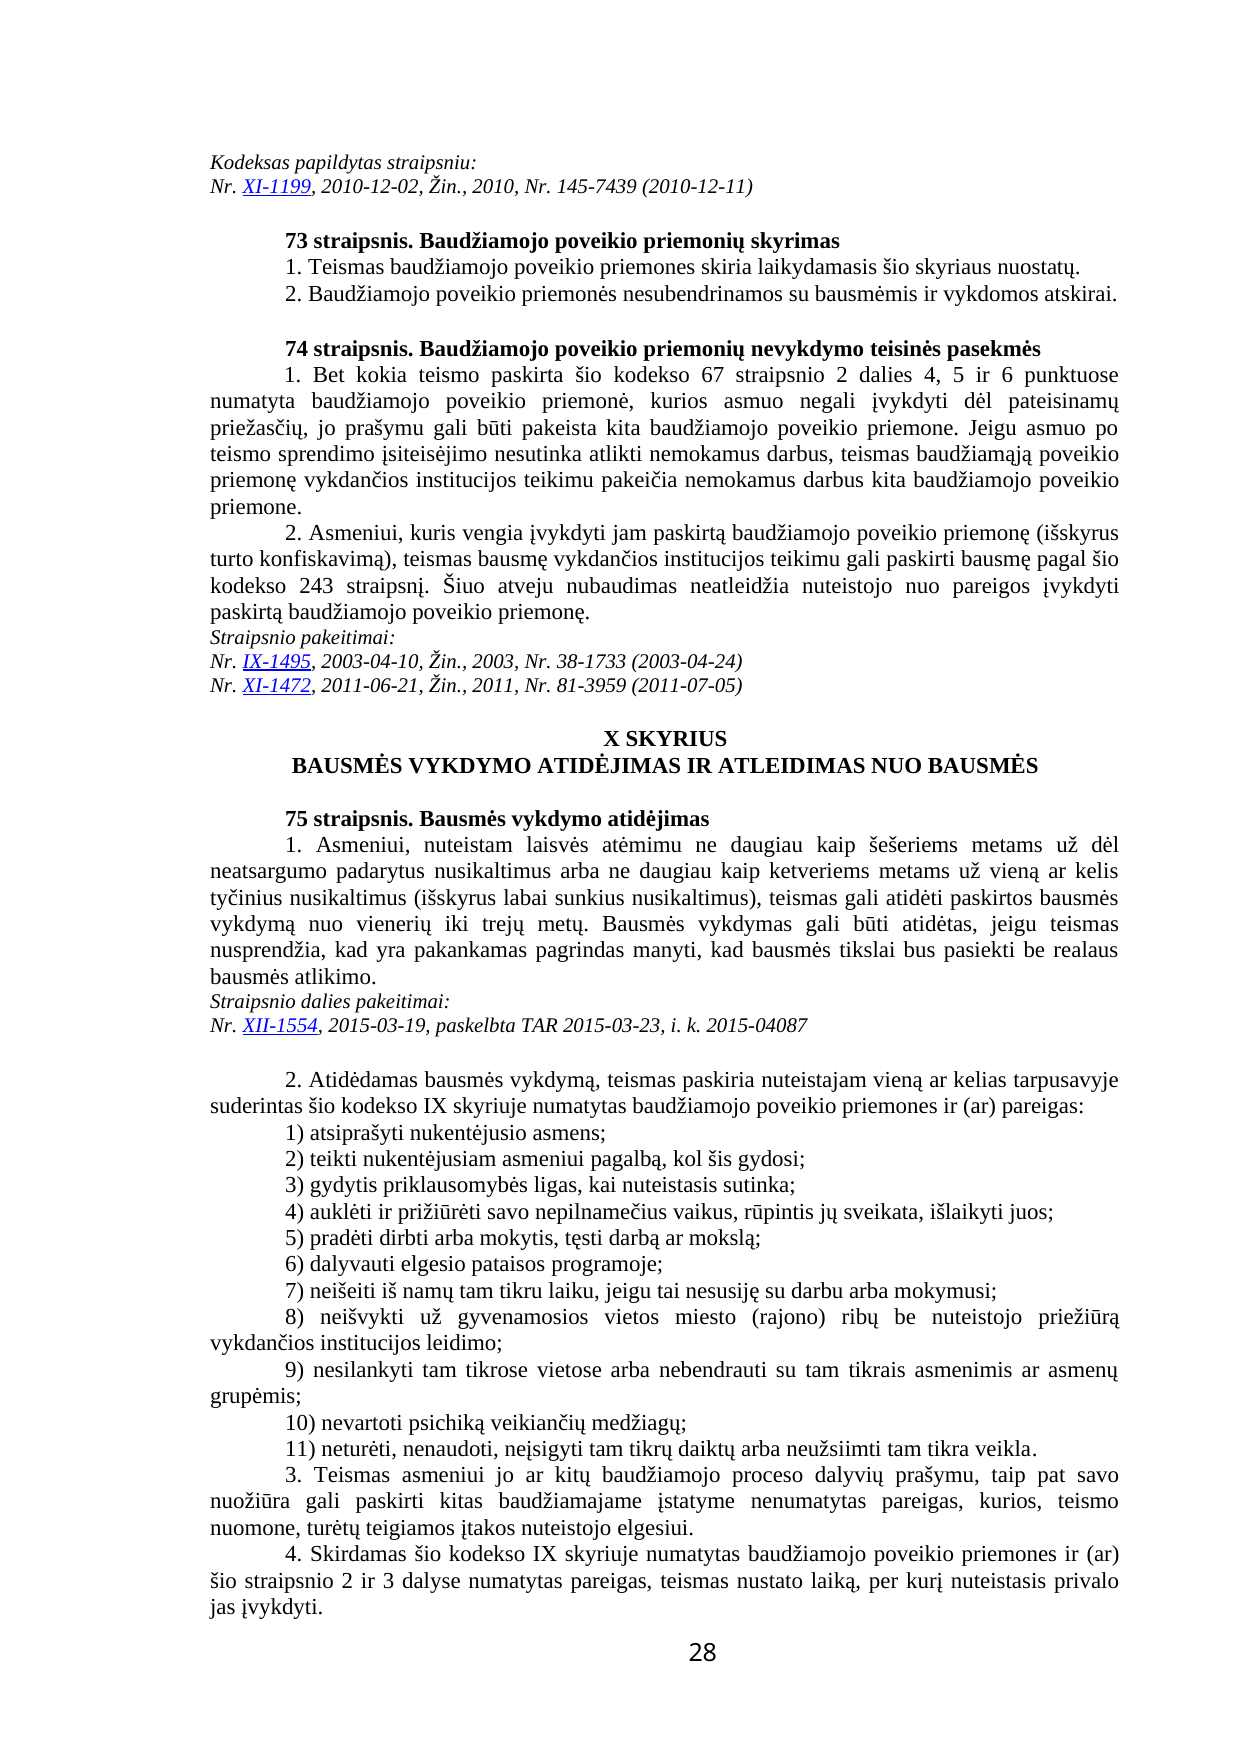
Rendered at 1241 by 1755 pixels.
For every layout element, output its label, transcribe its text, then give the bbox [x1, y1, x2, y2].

text 7) neišeiti iš namų tam tikru laiku, jeigu tai nesusiję su darbu arba mokymusi; [210, 1277, 1120, 1303]
text Nr. XII-1554, 2015-03-19, paskelbta TAR 2015-03-23, i. k. 2015-04087 [210, 1013, 1120, 1037]
text 74 straipsnis. Baudžiamojo poveikio priemonių nevykdymo teisinės pasekmės [285, 335, 1120, 361]
text 1) atsiprašyti nukentėjusio asmens; [210, 1119, 1120, 1145]
text 2) teikti nukentėjusiam asmeniui pagalbą, kol šis gydosi; [210, 1145, 1120, 1171]
text 2. Asmeniui, kuris vengia įvykdyti jam paskirtą baudžiamojo poveikio priemonę (išskyrus turto konfiskavimą), teismas bausmę vykdančios institucijos teikimu gali paskirti bausmę pagal šio kodekso 243 straipsnį. Šiuo atveju nubaudimas neatleidžia nuteistojo nuo pareigos įvykdyti paskirtą baudžiamojo poveikio priemonę. [210, 519, 1120, 624]
text 3) gydytis priklausomybės ligas, kai nuteistasis sutinka; [210, 1171, 1120, 1198]
text 8) neišvykti už gyvenamosios vietos miesto (rajono) ribų be nuteistojo priežiūrą vykdančios institucijos leidimo; [210, 1303, 1120, 1356]
text 2. Baudžiamojo poveikio priemonės nesubendrinamos su bausmėmis ir vykdomos atskirai. [210, 279, 1120, 306]
text 9) nesilankyti tam tikrose vietose arba nebendrauti su tam tikrais asmenimis ar asmenų grupėmis; [210, 1356, 1120, 1408]
text 11) neturėti, nenaudoti, neįsigyti tam tikrų daiktų arba neužsiimti tam tikra veikla. [210, 1435, 1120, 1461]
text Straipsnio dalies pakeitimai: [210, 989, 1120, 1013]
text 1. Teismas baudžiamojo poveikio priemones skiria laikydamasis šio skyriaus nuostatų. [210, 253, 1120, 279]
text 10) nevartoti psichiką veikiančių medžiagų; [210, 1408, 1120, 1435]
text 75 straipsnis. Bausmės vykdymo atidėjimas [210, 804, 1120, 831]
text BAUSMĖS vykdymo atidėjimas ir ATLEIDIMAS NUO BAUSMĖS [210, 752, 1120, 778]
text 1. Asmeniui, nuteistam laisvės atėmimu ne daugiau kaip šešeriems metams už dėl neatsargumo padarytus nusikaltimus arba ne daugiau kaip ketveriems metams už vieną ar kelis tyčinius nusikaltimus (išskyrus labai sunkius nusikaltimus), teismas gali atidėti paskirtos bausmės vykdymą nuo vienerių iki trejų metų. Bausmės vykdymas gali būti atidėtas, jeigu teismas nusprendžia, kad yra pakankamas pagrindas manyti, kad bausmės tikslai bus pasiekti be realaus bausmės atlikimo. [210, 831, 1120, 989]
text Nr. IX-1495, 2003-04-10, Žin., 2003, Nr. 38-1733 (2003-04-24) [210, 649, 1120, 673]
text 73 straipsnis. Baudžiamojo poveikio priemonių skyrimas [210, 227, 1120, 253]
text Nr. XI-1199, 2010-12-02, Žin., 2010, Nr. 145-7439 (2010-12-11) [210, 174, 1120, 198]
text 5) pradėti dirbti arba mokytis, tęsti darbą ar mokslą; [210, 1224, 1120, 1250]
subtitle X SKYRIUS [210, 726, 1120, 752]
text Nr. XI-1472, 2011-06-21, Žin., 2011, Nr. 81-3959 (2011-07-05) [210, 673, 1120, 697]
text Kodeksas papildytas straipsniu: [210, 150, 1120, 174]
text 3. Teismas asmeniui jo ar kitų baudžiamojo proceso dalyvių prašymu, taip pat savo nuožiūra gali paskirti kitas baudžiamajame įstatyme nenumatytas pareigas, kurios, teismo nuomone, turėtų teigiamos įtakos nuteistojo elgesiui. [210, 1461, 1120, 1540]
text 2. Atidėdamas bausmės vykdymą, teismas paskiria nuteistajam vieną ar kelias tarpusavyje suderintas šio kodekso IX skyriuje numatytas baudžiamojo poveikio priemones ir (ar) pareigas: [210, 1066, 1120, 1119]
text 4. Skirdamas šio kodekso IX skyriuje numatytas baudžiamojo poveikio priemones ir (ar) šio straipsnio 2 ir 3 dalyse numatytas pareigas, teismas nustato laiką, per kurį nuteistasis privalo jas įvykdyti. [210, 1540, 1120, 1619]
text 1. Bet kokia teismo paskirta šio kodekso 67 straipsnio 2 dalies 4, 5 ir 6 punktuose numatyta baudžiamojo poveikio priemonė, kurios asmuo negali įvykdyti dėl pateisinamų priežasčių, jo prašymu gali būti pakeista kita baudžiamojo poveikio priemone. Jeigu asmuo po teismo sprendimo įsiteisėjimo nesutinka atlikti nemokamus darbus, teismas baudžiamąją poveikio priemonę vykdančios institucijos teikimu pakeičia nemokamus darbus kita baudžiamojo poveikio priemone. [210, 361, 1120, 519]
text 6) dalyvauti elgesio pataisos programoje; [210, 1250, 1120, 1277]
text 4) auklėti ir prižiūrėti savo nepilnamečius vaikus, rūpintis jų sveikata, išlaikyti juos; [210, 1198, 1120, 1224]
text Straipsnio pakeitimai: [210, 624, 1120, 649]
